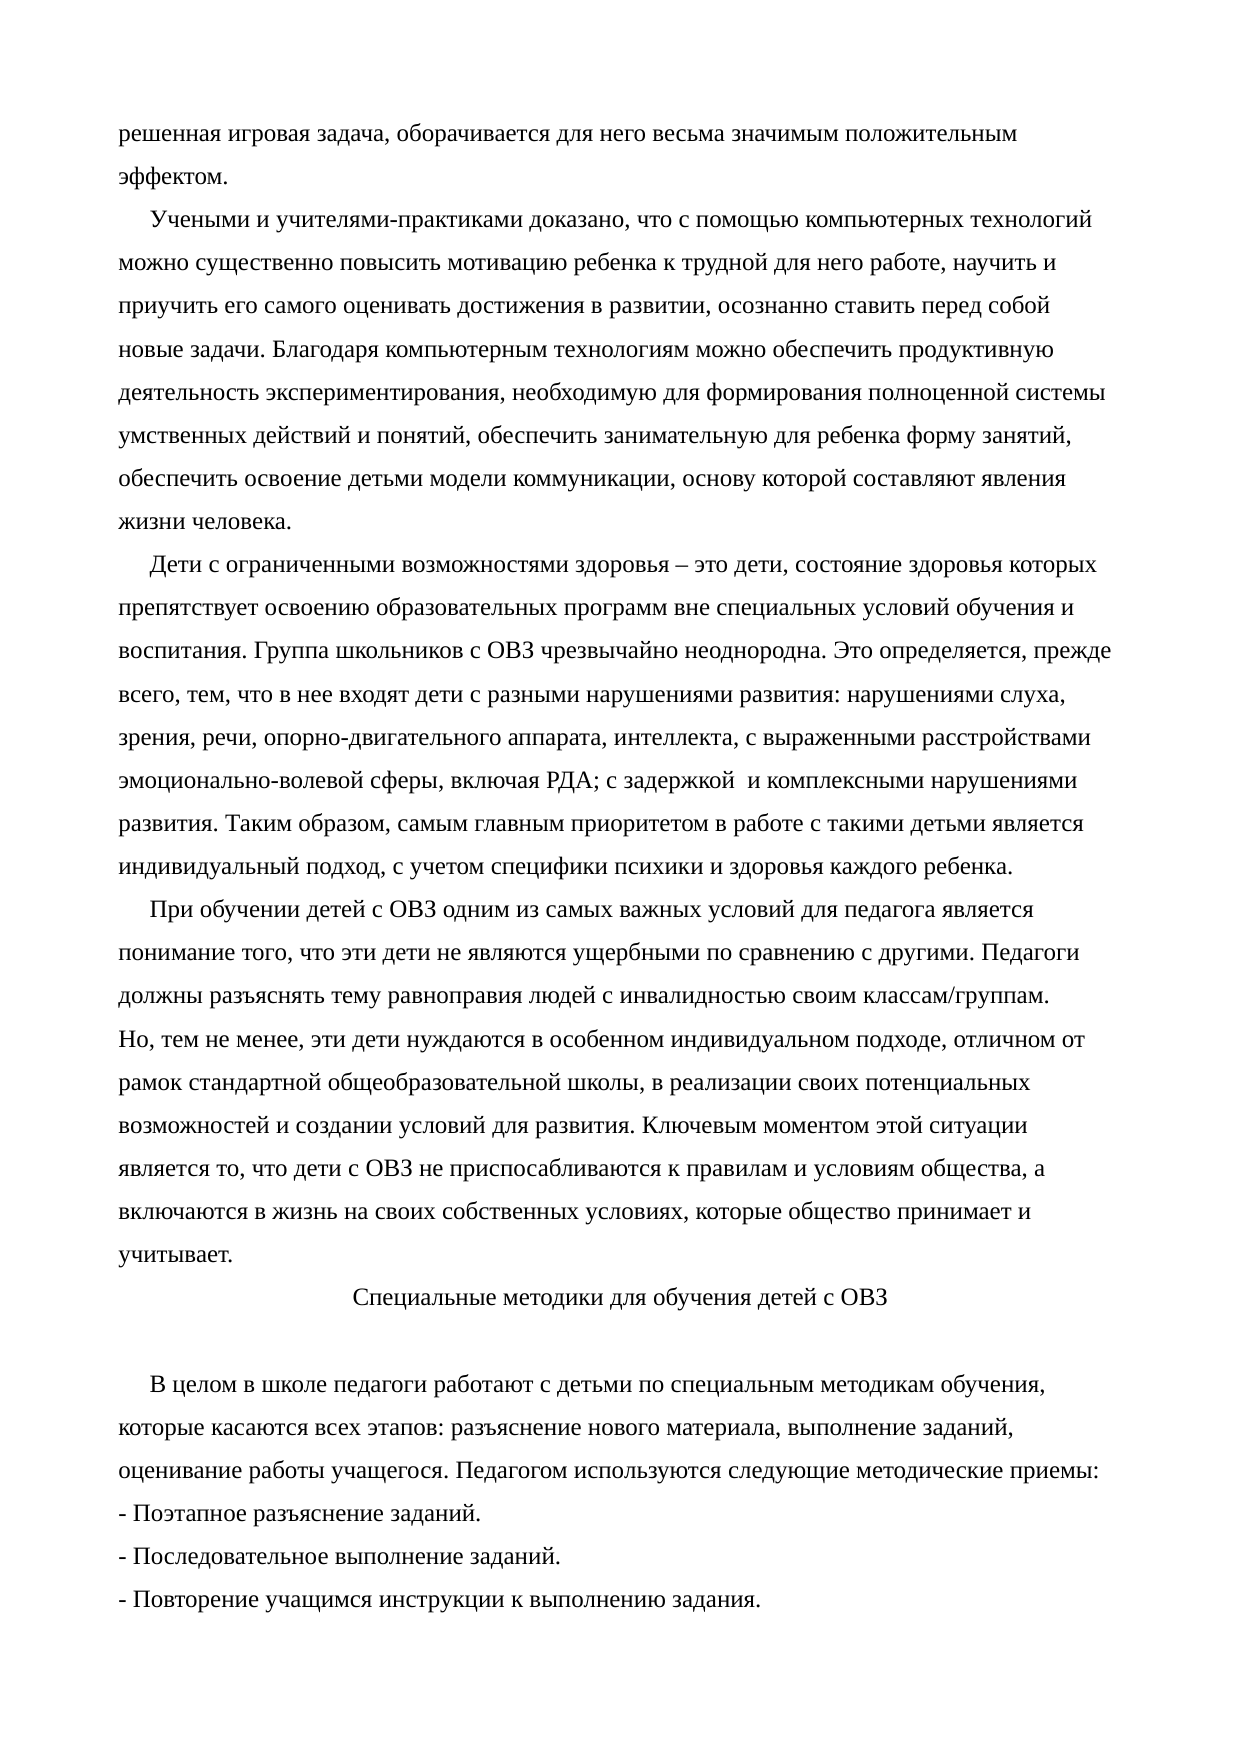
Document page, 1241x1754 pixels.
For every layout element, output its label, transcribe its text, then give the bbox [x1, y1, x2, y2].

text - Последовательное выполнение заданий. [118, 1541, 1122, 1570]
text Специальные методики для обучения детей с ОВЗ [118, 1282, 1122, 1311]
text Но, тем не менее, эти дети нуждаются в особенном индивидуальном подходе, отличном от рамок стандартной общеобразовательной школы, в реализации своих потенциальных возможностей и создании условий для развития. Ключевым моментом этой ситуации является то, что дети с ОВЗ не приспосабливаются к правилам и условиям общества, а включаются в жизнь на своих собственных условиях, которые общество принимает и учитывает. [118, 1024, 1122, 1268]
text Дети с ограниченными возможностями здоровья – это дети, состояние здоровья которых препятствует освоению образовательных программ вне специальных условий обучения и воспитания. Группа школьников с ОВЗ чрезвычайно неоднородна. Это определяется, прежде всего, тем, что в нее входят дети с разными нарушениями развития: нарушениями слуха, зрения, речи, опорно-двигательного аппарата, интеллекта, с выраженными расстройствами эмоционально-волевой сферы, включая РДА; с задержкой и комплексными нарушениями развития. Таким образом, самым главным приоритетом в работе с такими детьми является индивидуальный подход, с учетом специфики психики и здоровья каждого ребенка. [118, 549, 1122, 880]
text В целом в школе педагоги работают с детьми по специальным методикам обучения, которые касаются всех этапов: разъяснение нового материала, выполнение заданий, оценивание работы учащегося. Педагогом используются следующие методические приемы: [118, 1369, 1122, 1484]
text Учеными и учителями-практиками доказано, что с помощью компьютерных технологий можно существенно повысить мотивацию ребенка к трудной для него работе, научить и приучить его самого оценивать достижения в развитии, осознанно ставить перед собой новые задачи. Благодаря компьютерным технологиям можно обеспечить продуктивную деятельность экспериментирования, необходимую для формирования полноценной системы умственных действий и понятий, обеспечить занимательную для ребенка форму занятий, обеспечить освоение детьми модели коммуникации, основу которой составляют явления жизни человека. [118, 204, 1122, 535]
text - Повторение учащимся инструкции к выполнению задания. [118, 1584, 1122, 1613]
text решенная игровая задача, оборачивается для него весьма значимым положительным эффектом. [118, 118, 1122, 190]
text При обучении детей с ОВЗ одним из самых важных условий для педагога является понимание того, что эти дети не являются ущербными по сравнению с другими. Педагоги должны разъяснять тему равноправия людей с инвалидностью своим классам/группам. [118, 894, 1122, 1009]
text - Поэтапное разъяснение заданий. [118, 1498, 1122, 1527]
